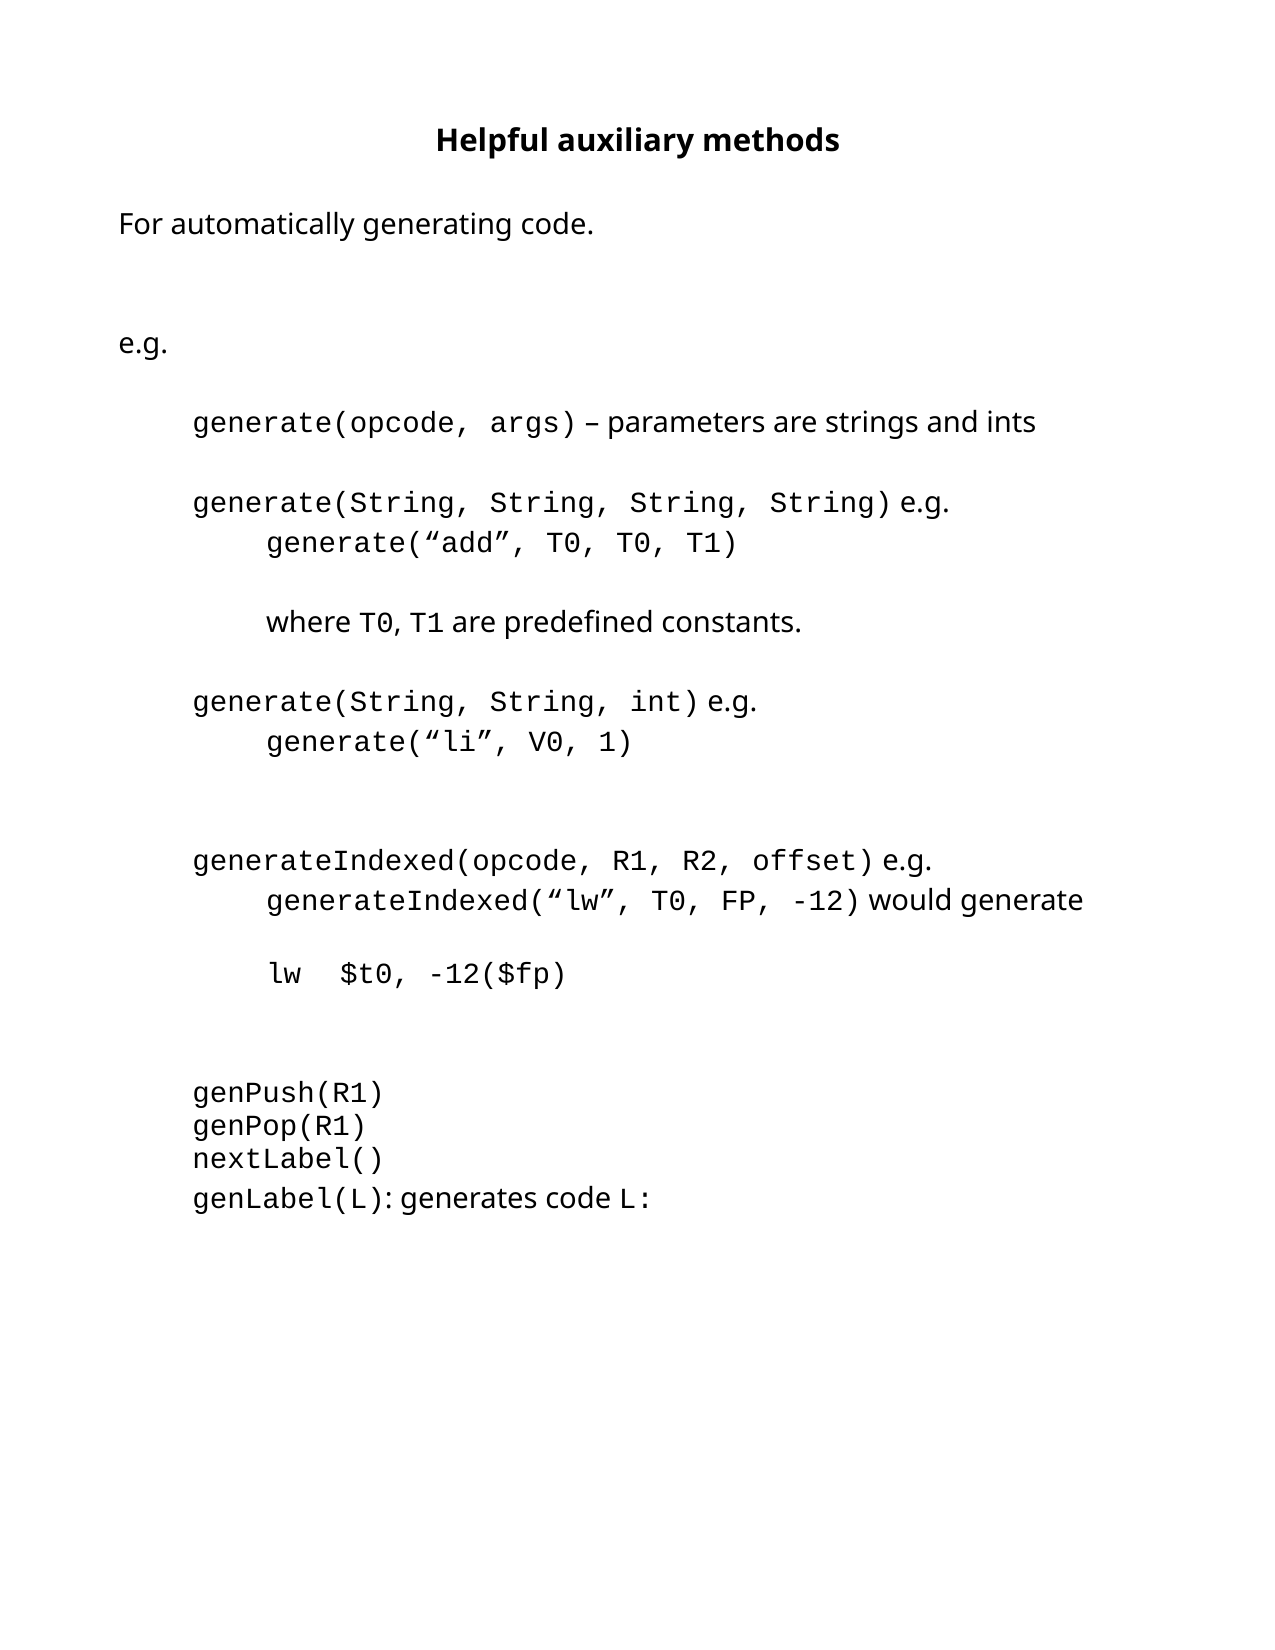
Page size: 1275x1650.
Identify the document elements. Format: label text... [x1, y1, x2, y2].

text where T0, T1 are predefined constants. [118, 601, 1157, 641]
text generateIndexed(opcode, R1, R2, offset) e.g. [118, 839, 1157, 879]
text lw $t0, -12($fp) [118, 959, 1157, 992]
text generate(opcode, args) – parameters are strings and ints [118, 402, 1157, 442]
text genPush(R1) [118, 1071, 1157, 1111]
text generate(“add”, T0, T0, T1) [118, 521, 1157, 561]
subtitle Helpful auxiliary methods [118, 118, 1157, 161]
text generateIndexed(“lw”, T0, FP, -12) would generate [118, 879, 1157, 919]
text For automatically generating code. [118, 203, 1157, 243]
text genLabel(L): generates code L: [118, 1177, 1157, 1217]
text generate(String, String, int) e.g. [118, 680, 1157, 720]
text genPop(R1) [118, 1111, 1157, 1144]
text generate(String, String, String, String) e.g. [118, 481, 1157, 521]
text e.g. [118, 322, 1157, 362]
text generate(“li”, V0, 1) [118, 720, 1157, 760]
text nextLabel() [118, 1144, 1157, 1177]
